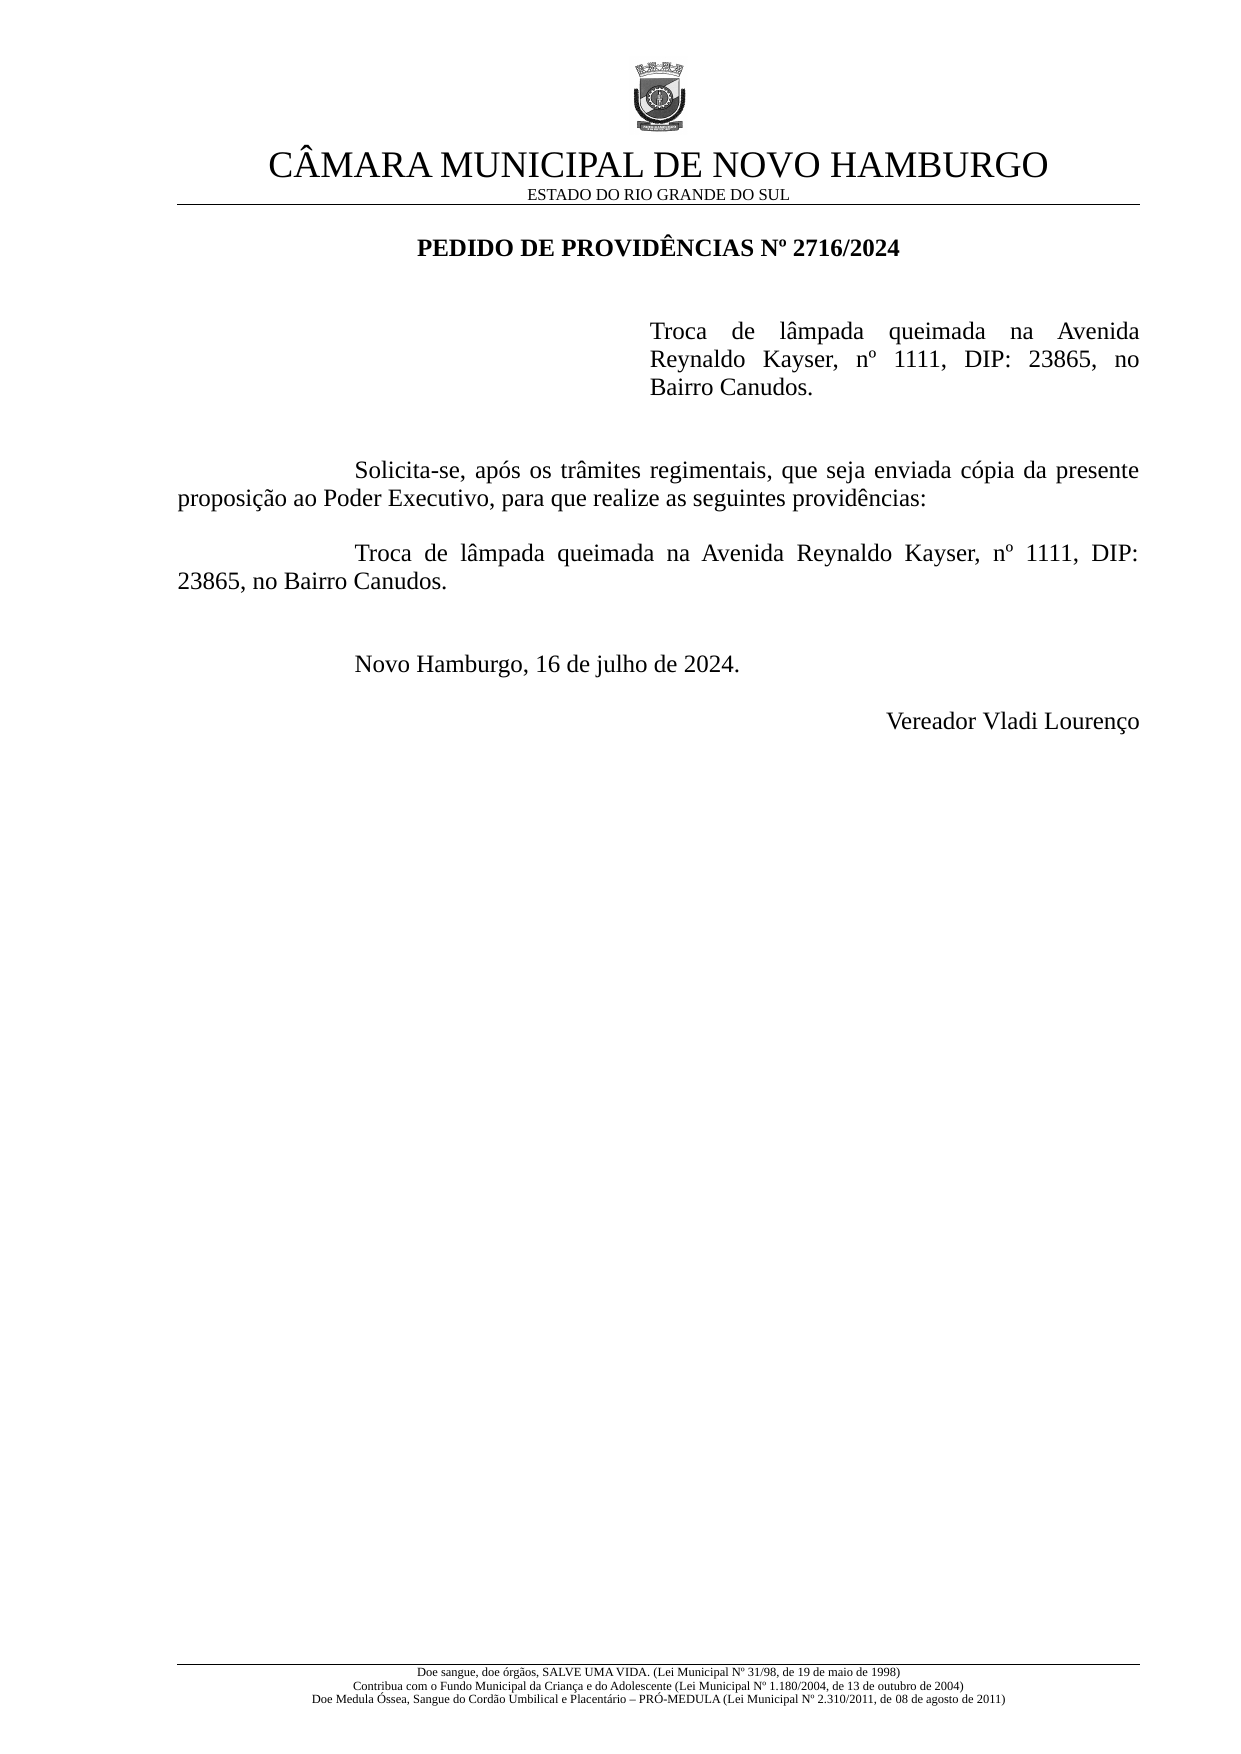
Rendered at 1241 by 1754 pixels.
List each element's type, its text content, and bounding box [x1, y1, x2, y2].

list Troca de lâmpada queimada na Avenida Reynaldo Kayser, nº 1111, DIP: 23865, no Bairro Canudos. [614, 317, 1140, 401]
text Solicita-se, após os trâmites regimentais, que seja enviada cópia da presente proposição ao Poder Executivo, para que realize as seguintes providências: [177, 456, 1140, 511]
text Vereador Vladi Lourenço [177, 707, 1140, 735]
text Novo Hamburgo, 16 de julho de 2024. [177, 650, 1140, 678]
text PEDIDO DE PROVIDÊNCIAS Nº 2716/2024 [177, 234, 1140, 262]
text Troca de lâmpada queimada na Avenida Reynaldo Kayser, nº 1111, DIP: 23865, no Bairro Canudos. [177, 539, 1140, 594]
